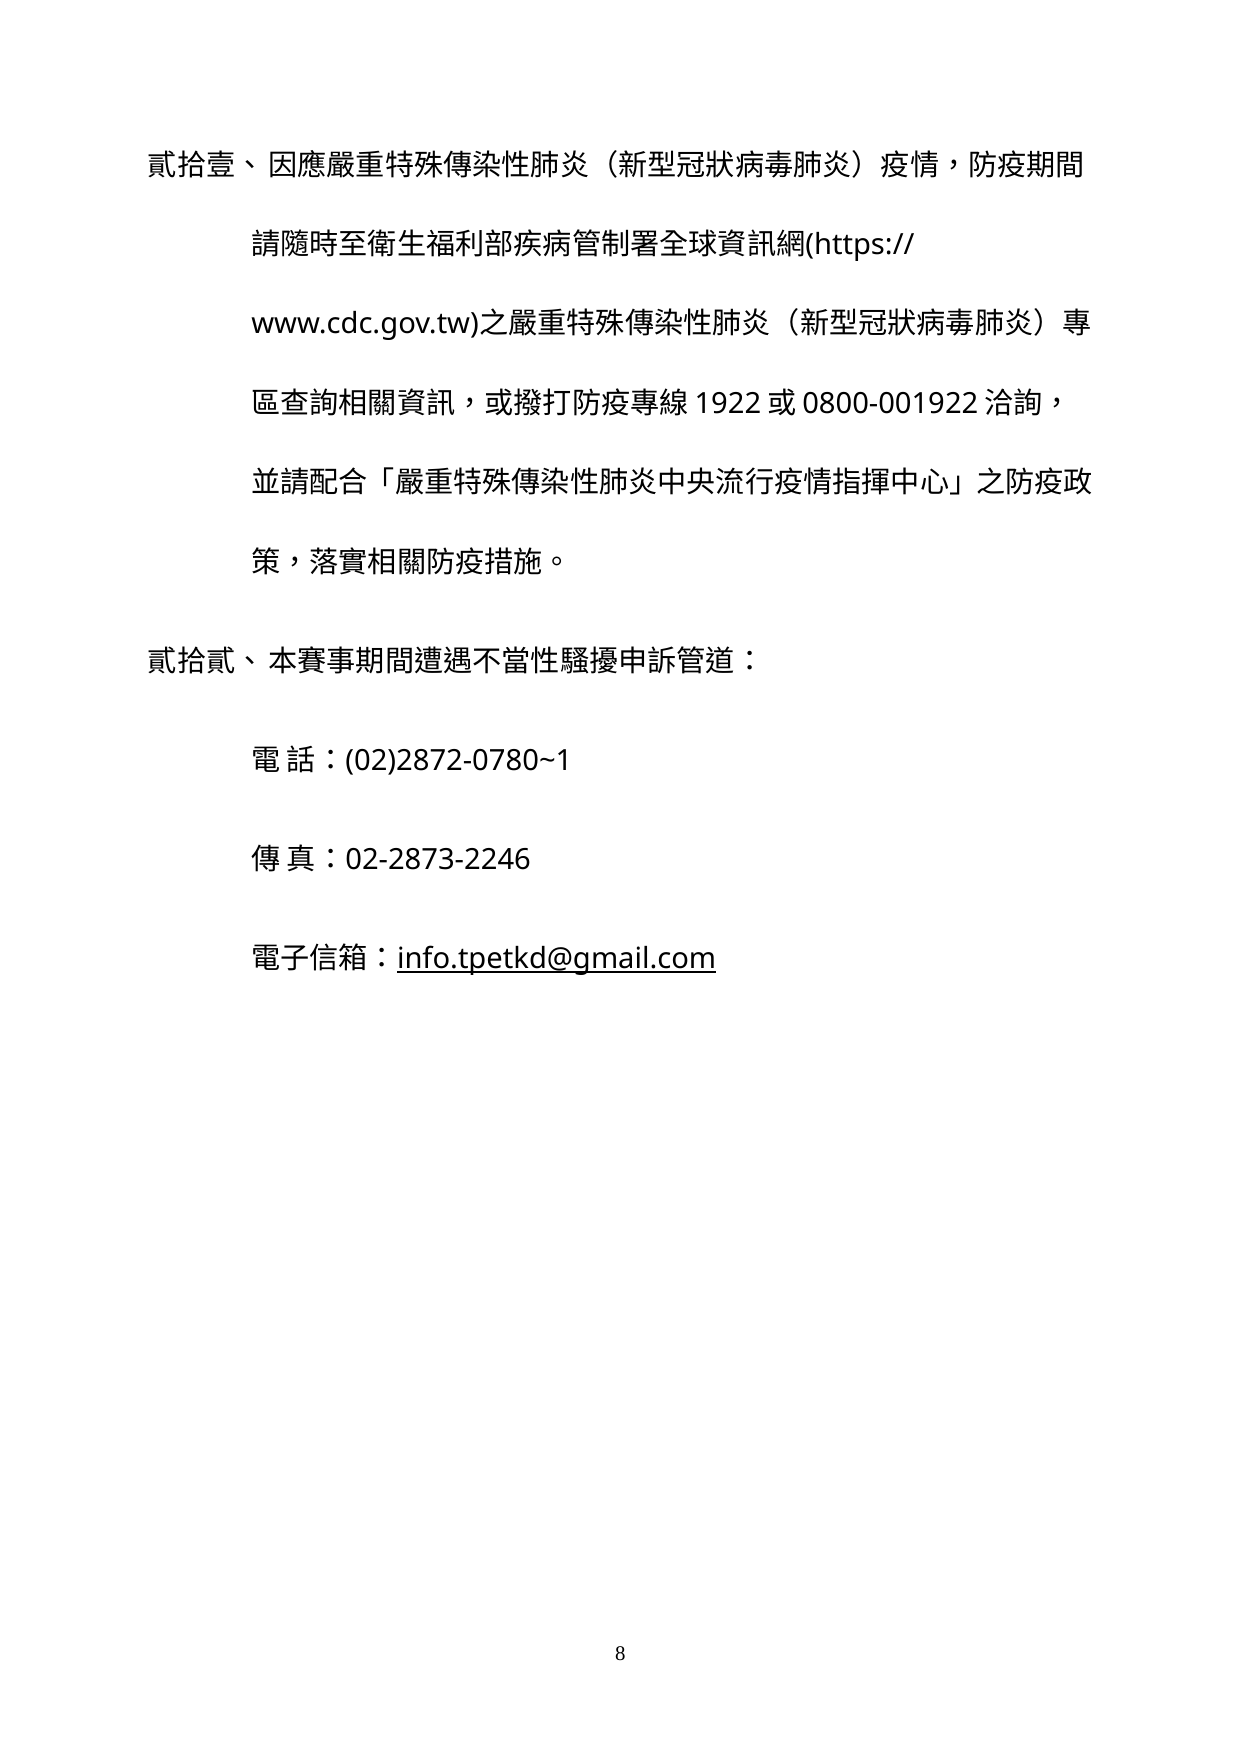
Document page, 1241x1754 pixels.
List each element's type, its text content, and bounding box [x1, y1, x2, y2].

text 電子信箱：info.tpetkd@gmail.com [251, 916, 1093, 996]
text 電 話：(02)2872-0780~1 [251, 718, 1093, 797]
list 本賽事期間遭遇不當性騷擾申訴管道： [148, 619, 1093, 698]
list 因應嚴重特殊傳染性肺炎（新型冠狀病毒肺炎）疫情，防疫期間請隨時至衛生福利部疾病管制署全球資訊網(https://www.cdc.gov.tw)之嚴重特殊傳染性肺炎（新型冠狀病毒肺炎）專區查詢相關資訊，或撥打防疫專線1922或0800-001922洽詢，並請配合「嚴重特殊傳染性肺炎中央流行疫情指揮中心」之防疫政策，落實相關防疫措施。 [148, 123, 1093, 599]
text 傳 真：02-2873-2246 [251, 817, 1093, 897]
